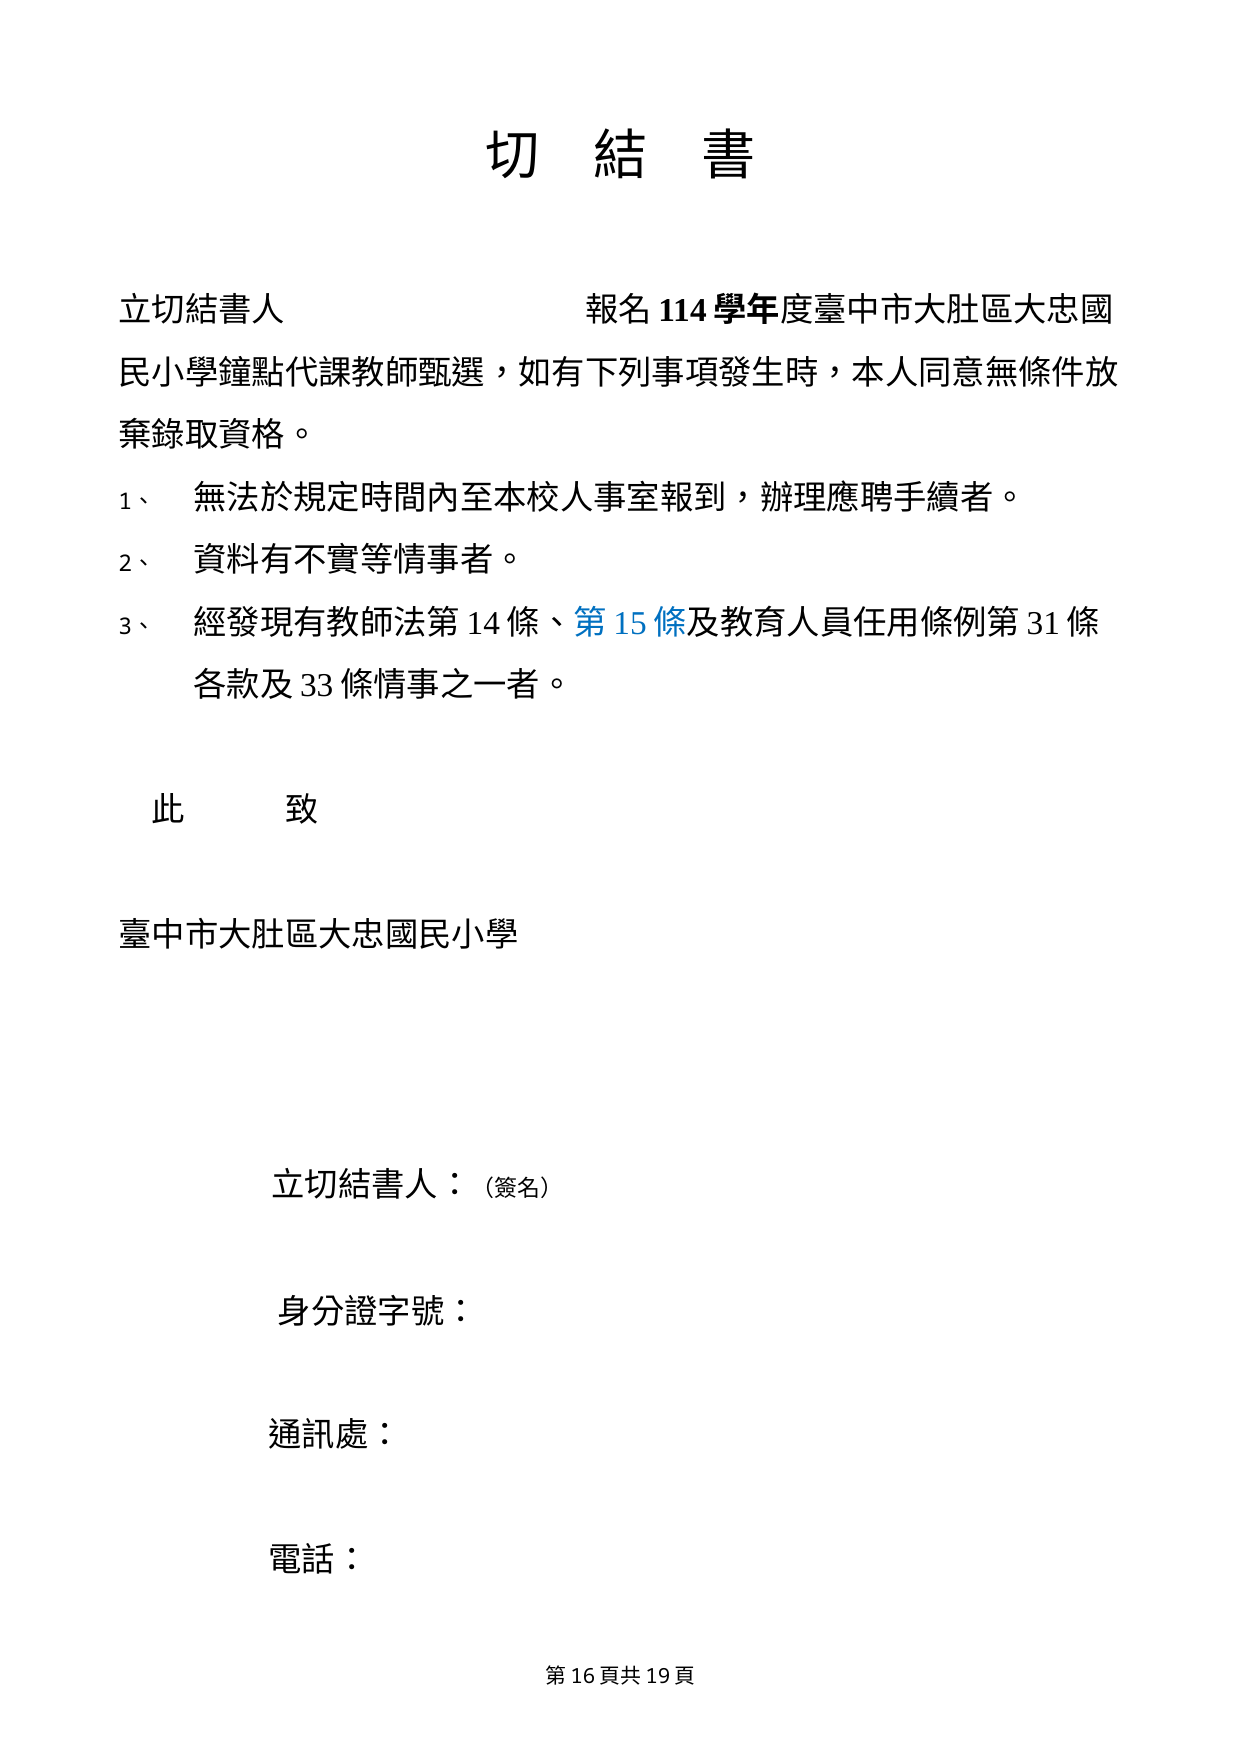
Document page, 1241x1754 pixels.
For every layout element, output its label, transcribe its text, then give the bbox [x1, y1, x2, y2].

text 立切結書人 報名114學年度臺中市大肚區大忠國民小學鐘點代課教師甄選，如有下列事項發生時，本人同意無條件放棄錄取資格。 [118, 266, 1122, 453]
text 電話： [118, 1516, 1122, 1578]
text 此 致 [118, 766, 1122, 828]
text 通訊處： [118, 1391, 1122, 1453]
text 身分證字號： [118, 1266, 1122, 1328]
text 切 結 書 [118, 78, 1122, 203]
list 資料有不實等情事者。 [118, 516, 1122, 578]
list 經發現有教師法第14條、第15條及教育人員任用條例第31條各款及33條情事之一者。 [118, 578, 1122, 703]
list 無法於規定時間內至本校人事室報到，辦理應聘手續者。 [118, 453, 1122, 516]
text 臺中市大肚區大忠國民小學 [118, 891, 1122, 953]
text 立切結書人：（簽名） [118, 1141, 1122, 1203]
